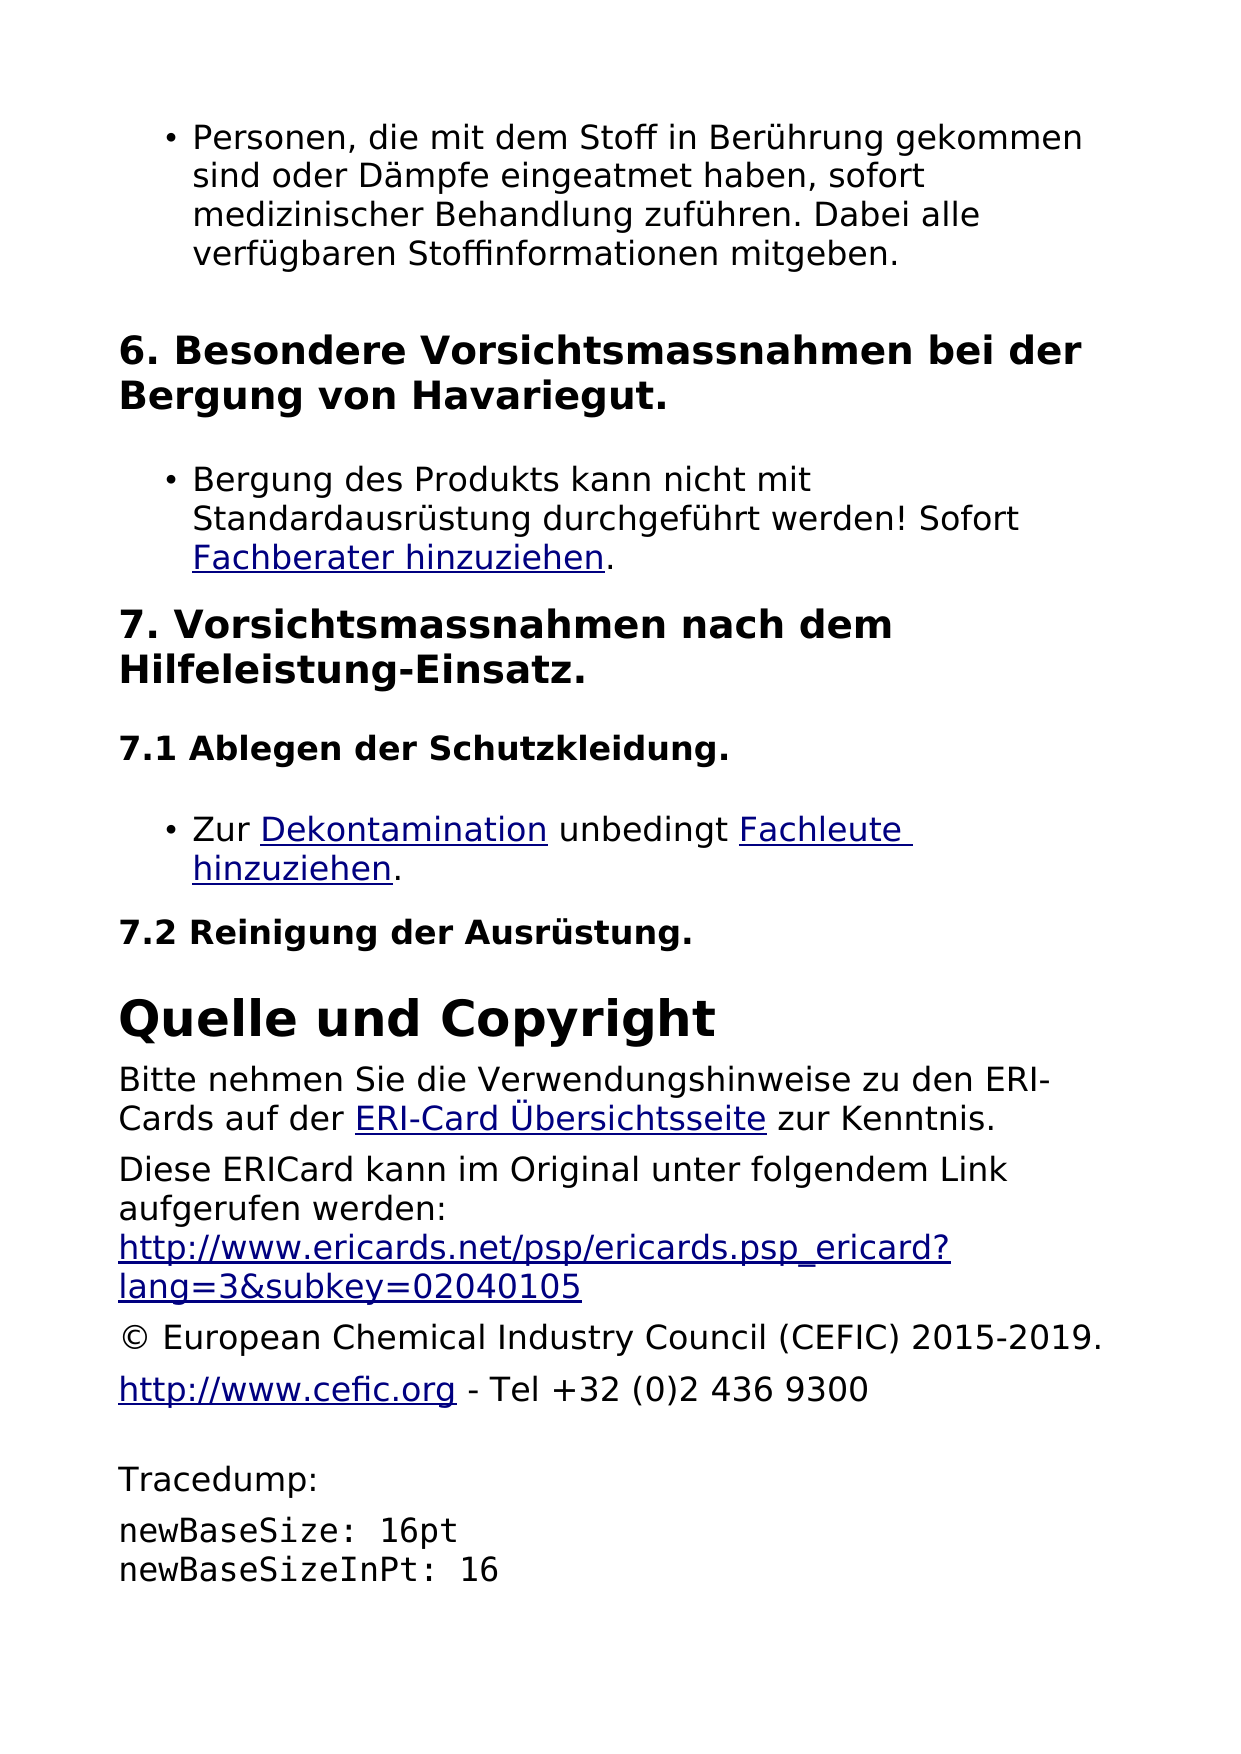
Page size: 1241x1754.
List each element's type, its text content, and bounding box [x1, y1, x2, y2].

list Bergung des Produkts kann nicht mit Standardausrüstung durchgeführt werden! Sofort Fachberater hinzuziehen. [177, 460, 1122, 577]
text newBaseSize: 16pt newBaseSizeInPt: 16 [118, 1512, 1122, 1589]
subtitle Quelle und Copyright [118, 990, 1122, 1048]
text Bitte nehmen Sie die Verwendungshinweise zu den ERI-Cards auf der ERI-Card Übersichtsseite zur Kenntnis. [118, 1061, 1122, 1138]
list Zur Dekontamination unbedingt Fachleute hinzuziehen. [177, 811, 1122, 888]
text Diese ERICard kann im Original unter folgendem Link aufgerufen werden: http://www.ericards.net/psp/ericards.psp_ericard?lang=3&subkey=02040105 [118, 1151, 1122, 1306]
subtitle 7.1 Ablegen der Schutzkleidung. [118, 730, 1122, 769]
subtitle 7. Vorsichtsmassnahmen nach dem Hilfeleistung-Einsatz. [118, 602, 1122, 692]
subtitle 6. Besondere Vorsichtsmassnahmen bei der Bergung von Havariegut. [118, 328, 1122, 418]
list Personen, die mit dem Stoff in Berührung gekommen sind oder Dämpfe eingeatmet haben, sofort medizinischer Behandlung zuführen. Dabei alle verfügbaren Stoffinformationen mitgeben. [177, 118, 1122, 273]
text http://www.cefic.org - Tel +32 (0)2 436 9300 [118, 1370, 1122, 1409]
text Tracedump: [118, 1421, 1122, 1499]
subtitle 7.2 Reinigung der Ausrüstung. [118, 913, 1122, 952]
text © European Chemical Industry Council (CEFIC) 2015-2019. [118, 1319, 1122, 1357]
